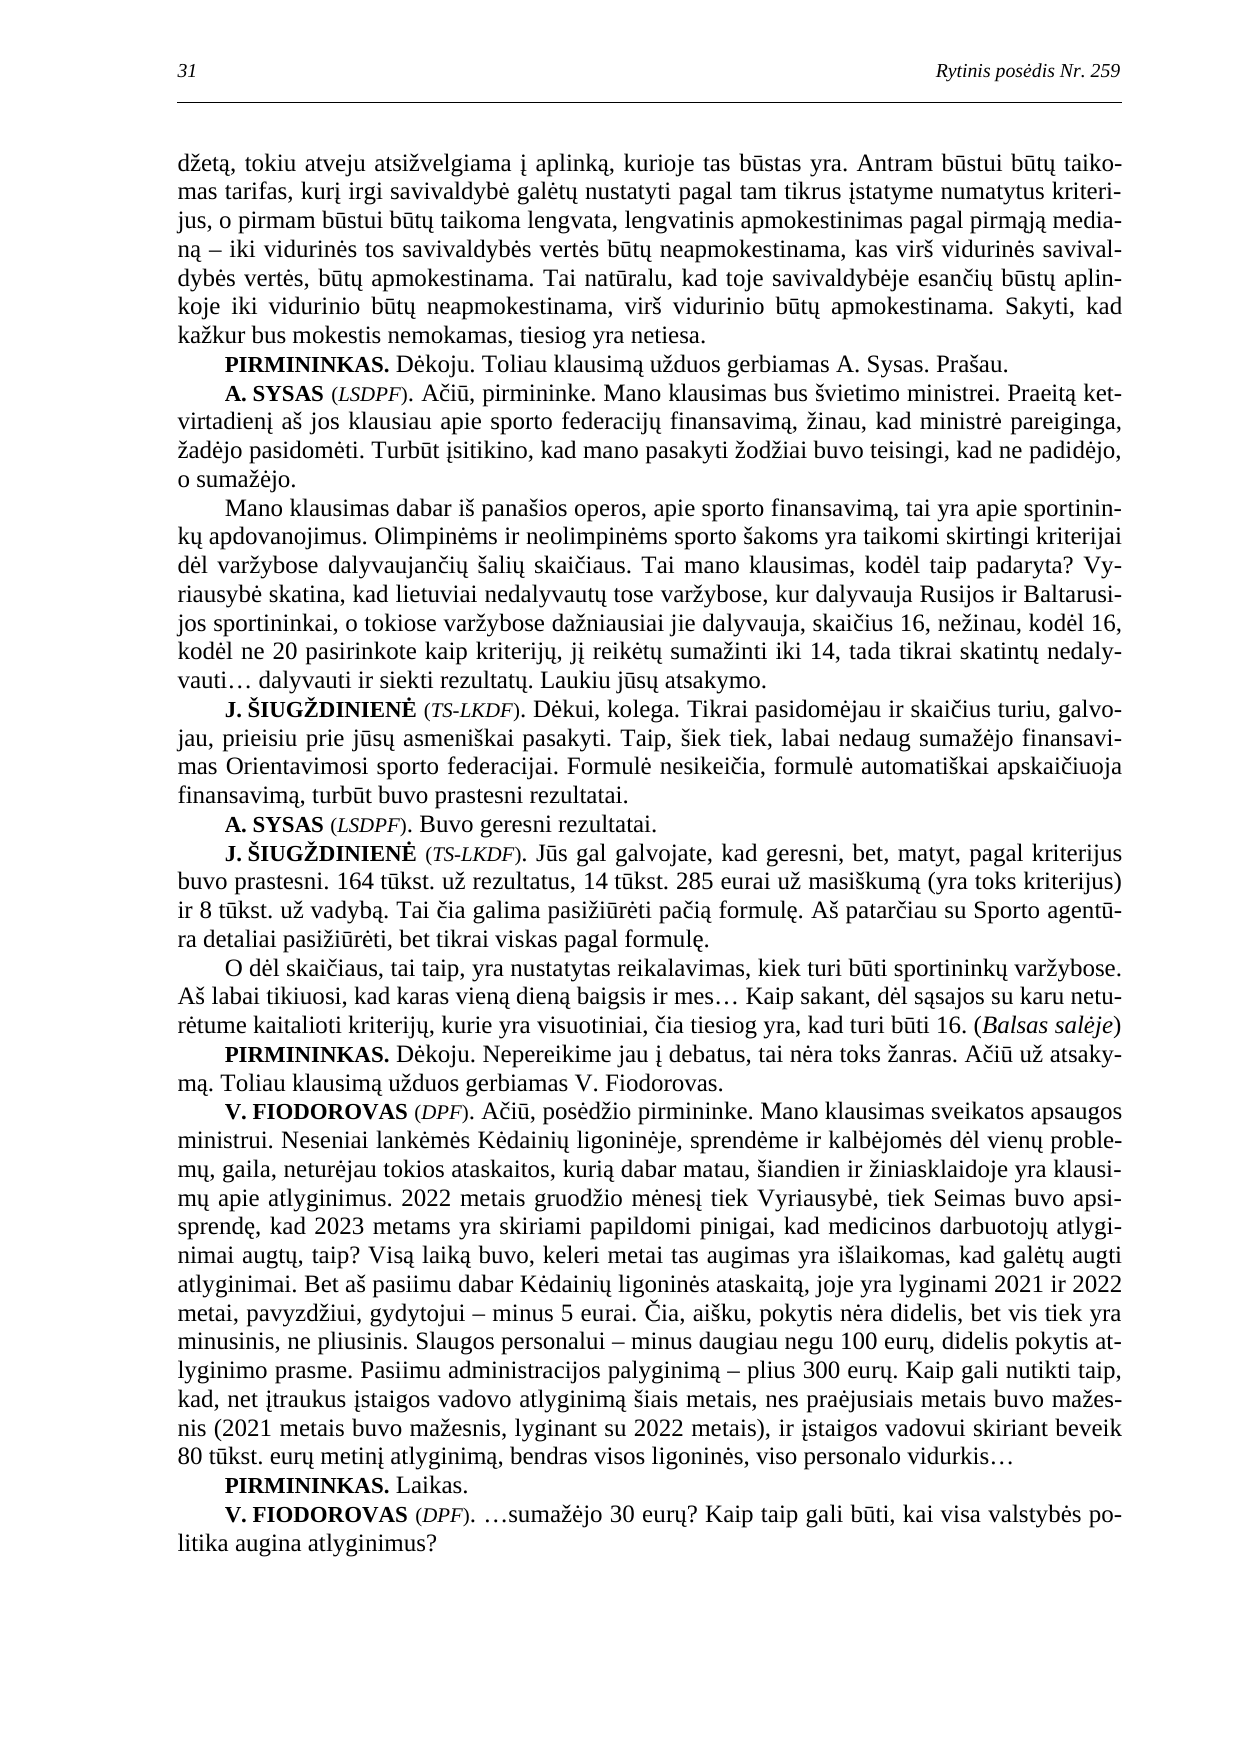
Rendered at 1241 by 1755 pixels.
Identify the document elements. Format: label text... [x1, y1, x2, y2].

text PIRMININKAS. Dė­ko­ju. To­liau klau­si­mą už­duos ger­bia­mas A. Sy­sas. Pra­šau. [177, 349, 1122, 378]
text PIRMININKAS. Dė­ko­ju. Ne­per­ei­ki­me jau į de­ba­tus, tai nė­ra toks žan­ras. Ačiū už at­sa­ky­mą. To­liau klau­si­mą už­duos ger­bia­mas V. Fio­do­ro­vas. [177, 1039, 1122, 1096]
text Ma­no klau­si­mas da­bar iš pa­na­šios ope­ros, apie spor­to fi­nan­sa­vi­mą, tai yra apie spor­ti­nin­kų ap­do­va­no­ji­mus. Olim­pi­nėms ir ne­olim­pi­nėms spor­to ša­koms yra tai­ko­mi skir­tin­gi kri­te­ri­jai dėl var­žy­bo­se da­ly­vau­jan­čių ša­lių skai­čiaus. Tai ma­no klau­si­mas, ko­dėl taip pa­da­ry­ta? Vy­riau­sy­bė ska­ti­na, kad lie­tu­viai ne­da­ly­vau­tų to­se var­žy­bo­se, kur da­ly­vau­ja Ru­si­jos ir Bal­ta­ru­si­jos spor­ti­nin­kai, o to­kio­se var­žy­bo­se daž­niau­siai jie da­ly­vau­ja, skai­čius 16, ne­ži­nau, ko­dėl 16, ko­dėl ne 20 pa­si­rin­ko­te kaip kri­te­ri­jų, jį rei­kė­tų su­ma­žin­ti iki 14, ta­da tik­rai ska­tin­tų ne­da­ly­vau­ti… da­ly­vau­ti ir siek­ti re­zul­ta­tų. Lau­kiu jū­sų at­sa­ky­mo. [177, 493, 1122, 694]
text O dėl skai­čiaus, tai taip, yra nu­sta­ty­tas rei­ka­la­vi­mas, kiek tu­ri bū­ti spor­ti­nin­kų var­žy­bo­se. Aš la­bai ti­kiuo­si, kad ka­ras vie­ną die­ną baig­sis ir mes… Kaip sa­kant, dėl są­sa­jos su ka­ru ne­tu­rė­tu­me kai­ta­lio­ti kri­te­ri­jų, ku­rie yra vi­suo­ti­niai, čia tie­siog yra, kad tu­ri bū­ti 16. (Bal­sas sa­lė­je) [177, 953, 1122, 1039]
text A. SYSAS (LSDPF). Ačiū, pir­mi­nin­ke. Ma­no klau­si­mas bus švie­ti­mo mi­nist­rei. Pra­ei­tą ket­vir­ta­die­nį aš jos klau­siau apie spor­to fe­de­ra­ci­jų fi­nan­sa­vi­mą, ži­nau, kad mi­nist­rė pa­rei­gin­ga, ža­dė­jo pa­si­do­mė­ti. Tur­būt įsi­ti­ki­no, kad ma­no pa­sa­ky­ti žo­džiai bu­vo tei­sin­gi, kad ne pa­di­dė­jo, o su­ma­žė­jo. [177, 378, 1122, 493]
text V. FIODOROVAS (DPF). Ačiū, po­sė­džio pir­mi­nin­ke. Ma­no klau­si­mas svei­ka­tos ap­sau­gos mi­nist­rui. Ne­se­niai lan­kė­mės Kė­dai­nių li­go­ni­nė­je, spren­dė­me ir kal­bė­jo­mės dėl vie­nų pro­ble­mų, gai­la, ne­tu­rė­jau to­kios ata­skai­tos, ku­rią da­bar ma­tau, šian­dien ir ži­niask­lai­do­je yra klau­si­mų apie at­ly­gi­ni­mus. 2022 me­tais gruo­džio mė­ne­sį tiek Vy­riau­sy­bė, tiek Sei­mas bu­vo ap­si­spren­dę, kad 2023 me­tams yra ski­ria­mi pa­pil­do­mi pi­ni­gai, kad me­di­ci­nos dar­buo­to­jų at­ly­gi­nimai aug­tų, taip? Vi­są lai­ką bu­vo, ke­le­ri me­tai tas au­gi­mas yra iš­lai­ko­mas, kad ga­lė­tų aug­ti at­ly­gi­ni­mai. Bet aš pa­si­i­mu da­bar Kė­dai­nių li­go­ni­nės ata­skai­tą, jo­je yra ly­gi­na­mi 2021 ir 2022 me­tai, pa­vyz­džiui, gy­dy­to­jui – mi­nus 5 eu­rai. Čia, aiš­ku, po­ky­tis nė­ra di­de­lis, bet vis tiek yra mi­nu­si­nis, ne pliu­si­nis. Slau­gos per­so­na­lui – mi­nus dau­giau ne­gu 100 eu­rų, di­de­lis po­ky­tis at­ly­gi­ni­mo pras­me. Pa­si­i­mu ad­mi­nist­ra­ci­jos pa­ly­gi­ni­mą – plius 300 eu­rų. Kaip ga­li nu­tik­ti taip, kad, net įtrau­kus įstai­gos va­do­vo at­ly­gi­ni­mą šiais me­tais, nes pra­ėju­siais me­tais bu­vo ma­žes­nis (2021 me­tais bu­vo ma­žes­nis, ly­gi­nant su 2022 me­tais), ir įstai­gos va­do­vui ski­riant be­veik 80 tūkst. eu­rų me­ti­nį at­ly­gi­ni­mą, ben­dras vi­sos li­go­ni­nės, vi­so per­so­na­lo vi­dur­kis… [177, 1096, 1122, 1470]
text J. ŠIUGŽDINIENĖ (TS-LKDF). Jūs gal gal­vo­ja­te, kad ge­res­ni, bet, ma­tyt, pa­gal kri­te­ri­jus bu­vo pras­tes­ni. 164 tūkst. už re­zul­ta­tus, 14 tūkst. 285 eu­rai už ma­siš­ku­mą (yra toks kri­te­ri­jus) ir 8 tūkst. už va­dy­bą. Tai čia ga­li­ma pa­si­žiū­rė­ti pa­čią for­mu­lę. Aš pa­tar­čiau su Spor­to agen­tū­ra de­ta­liai pa­si­žiū­rė­ti, bet tik­rai vis­kas pa­gal for­mu­lę. [177, 838, 1122, 953]
text dže­tą, to­kiu at­ve­ju at­si­žvel­gia­ma į ap­lin­ką, ku­rio­je tas būs­tas yra. Ant­ram būs­tui bū­tų tai­ko­mas ta­ri­fas, ku­rį ir­gi sa­vi­val­dy­bė ga­lė­tų nu­sta­ty­ti pa­gal tam tik­rus įsta­ty­me nu­ma­ty­tus kri­te­ri­jus, o pir­mam būs­tui bū­tų tai­ko­ma leng­va­ta, leng­va­ti­nis ap­mo­kes­ti­ni­mas pa­gal pir­mą­ją me­dia­ną – iki vi­du­ri­nės tos sa­vi­val­dy­bės ver­tės bū­tų ne­ap­mo­kes­ti­na­ma, kas virš vi­du­ri­nės sa­vi­val­dy­bės ver­tės, bū­tų ap­mo­kes­ti­na­ma. Tai na­tū­ra­lu, kad to­je sa­vi­val­dy­bė­je esan­čių būs­tų ap­lin­ko­je iki vi­du­ri­nio bū­tų ne­ap­mo­kes­ti­na­ma, virš vi­du­ri­nio bū­tų ap­mo­kes­ti­na­ma. Sa­ky­ti, kad kaž­kur bus mo­kes­tis ne­mo­ka­mas, tie­siog yra ne­tie­sa. [177, 148, 1122, 349]
text J. ŠIUGŽDINIENĖ (TS-LKDF). Dė­kui, ko­le­ga. Tik­rai pa­si­do­mė­jau ir skai­čius tu­riu, gal­vo­jau, pri­ei­siu prie jū­sų as­me­niš­kai pa­sa­ky­ti. Taip, šiek tiek, la­bai ne­daug su­ma­žė­jo fi­nan­sa­vi­mas Orien­ta­vi­mo­si spor­to fe­de­ra­ci­jai. For­mu­lė ne­si­kei­čia, for­mu­lė au­to­ma­tiš­kai ap­skai­čiuo­ja fi­nan­sa­vi­mą, tur­būt bu­vo pras­tes­ni re­zul­ta­tai. [177, 694, 1122, 809]
text V. FIODOROVAS (DPF). …su­ma­žė­jo 30 eu­rų? Kaip taip ga­li bū­ti, kai vi­sa vals­ty­bės po­li­ti­ka au­gi­na at­ly­gi­ni­mus? [177, 1499, 1122, 1556]
text PIRMININKAS. Lai­kas. [177, 1470, 1122, 1499]
text A. SYSAS (LSDPF). Bu­vo ge­res­ni re­zul­ta­tai. [177, 809, 1122, 838]
